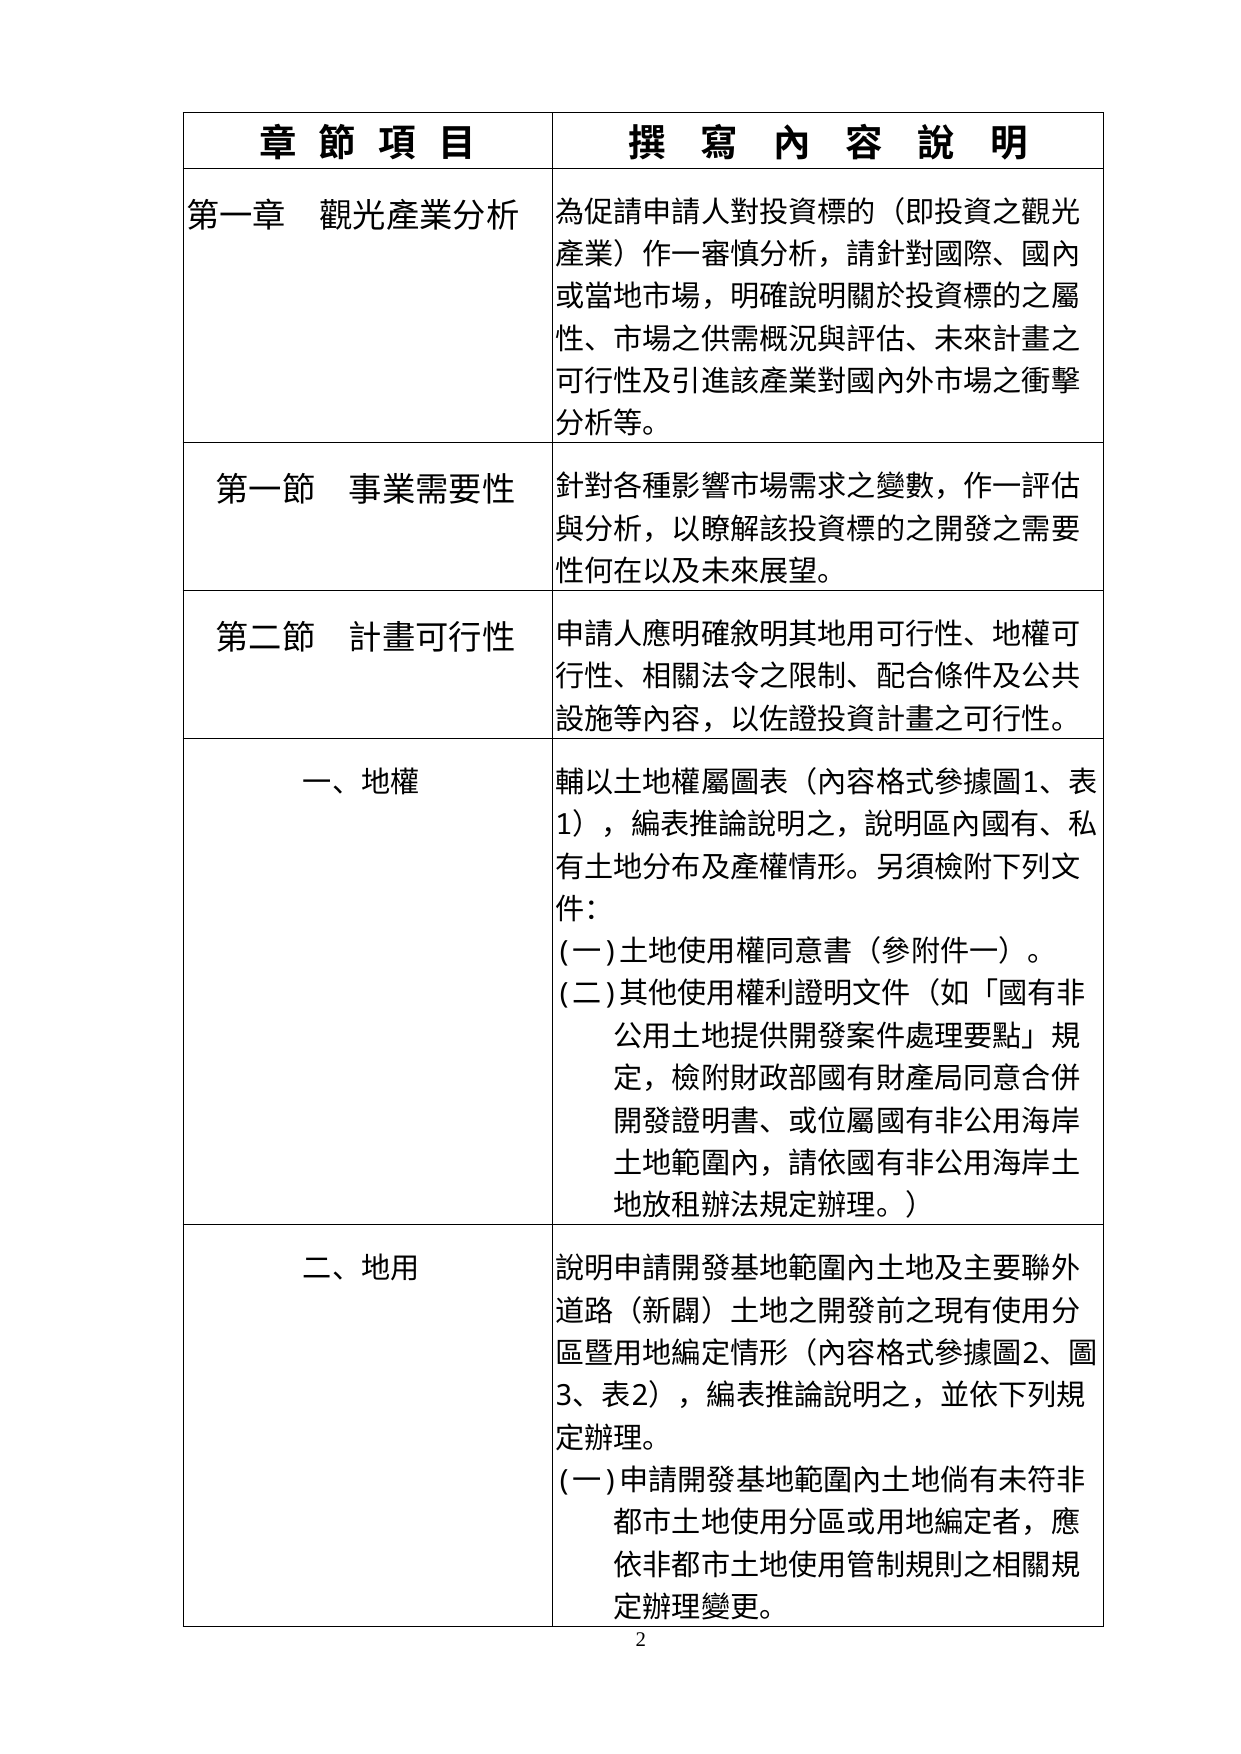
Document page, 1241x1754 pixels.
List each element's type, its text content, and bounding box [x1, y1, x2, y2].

table_cell 申請人應明確敘明其地用可行性、地權可行性、相關法令之限制、配合條件及公共設施等內容，以佐證投資計畫之可行性。 [553, 591, 1103, 737]
table_cell 為促請申請人對投資標的（即投資之觀光產業）作一審慎分析，請針對國際、國內或當地市場，明確說明關於投資標的之屬性、市場之供需概況與評估、未來計畫之可行性及引進該產業對國內外市場之衝擊分析等。 [553, 169, 1103, 442]
table_cell 二、地用 [184, 1225, 552, 1626]
table_cell 第二節 計畫可行性 [184, 591, 552, 737]
table_cell 輔以土地權屬圖表（內容格式參據圖1、表1），編表推論說明之，說明區內國有、私有土地分布及產權情形。另須檢附下列文件： (一)土地使用權同意書（參附件一）。 (二)其他使用權利證明文件（如「國有非公用土地提供開發案件處理要點」規定，檢附財政部國有財產局同意合併開發證明書、或位屬國有非公用海岸土地範圍內，請依國有非公用海岸土地放租辦法規定辦理。） [553, 739, 1103, 1224]
table_cell 第一章 觀光產業分析 [184, 169, 552, 442]
table_cell 一、地權 [184, 739, 552, 1224]
table_header 章節項目 [184, 113, 552, 167]
table_cell 第一節 事業需要性 [184, 443, 552, 590]
table_header 撰寫內容說明 [553, 113, 1103, 167]
table_cell 針對各種影響市場需求之變數，作一評估與分析，以瞭解該投資標的之開發之需要性何在以及未來展望。 [553, 443, 1103, 590]
table_cell 說明申請開發基地範圍內土地及主要聯外道路（新闢）土地之開發前之現有使用分區暨用地編定情形（內容格式參據圖2、圖3、表2），編表推論說明之，並依下列規定辦理。 (一)申請開發基地範圍內土地倘有未符非都市土地使用分區或用地編定者，應依非都市土地使用管制規則之相關規定辦理變更。 [553, 1225, 1103, 1626]
